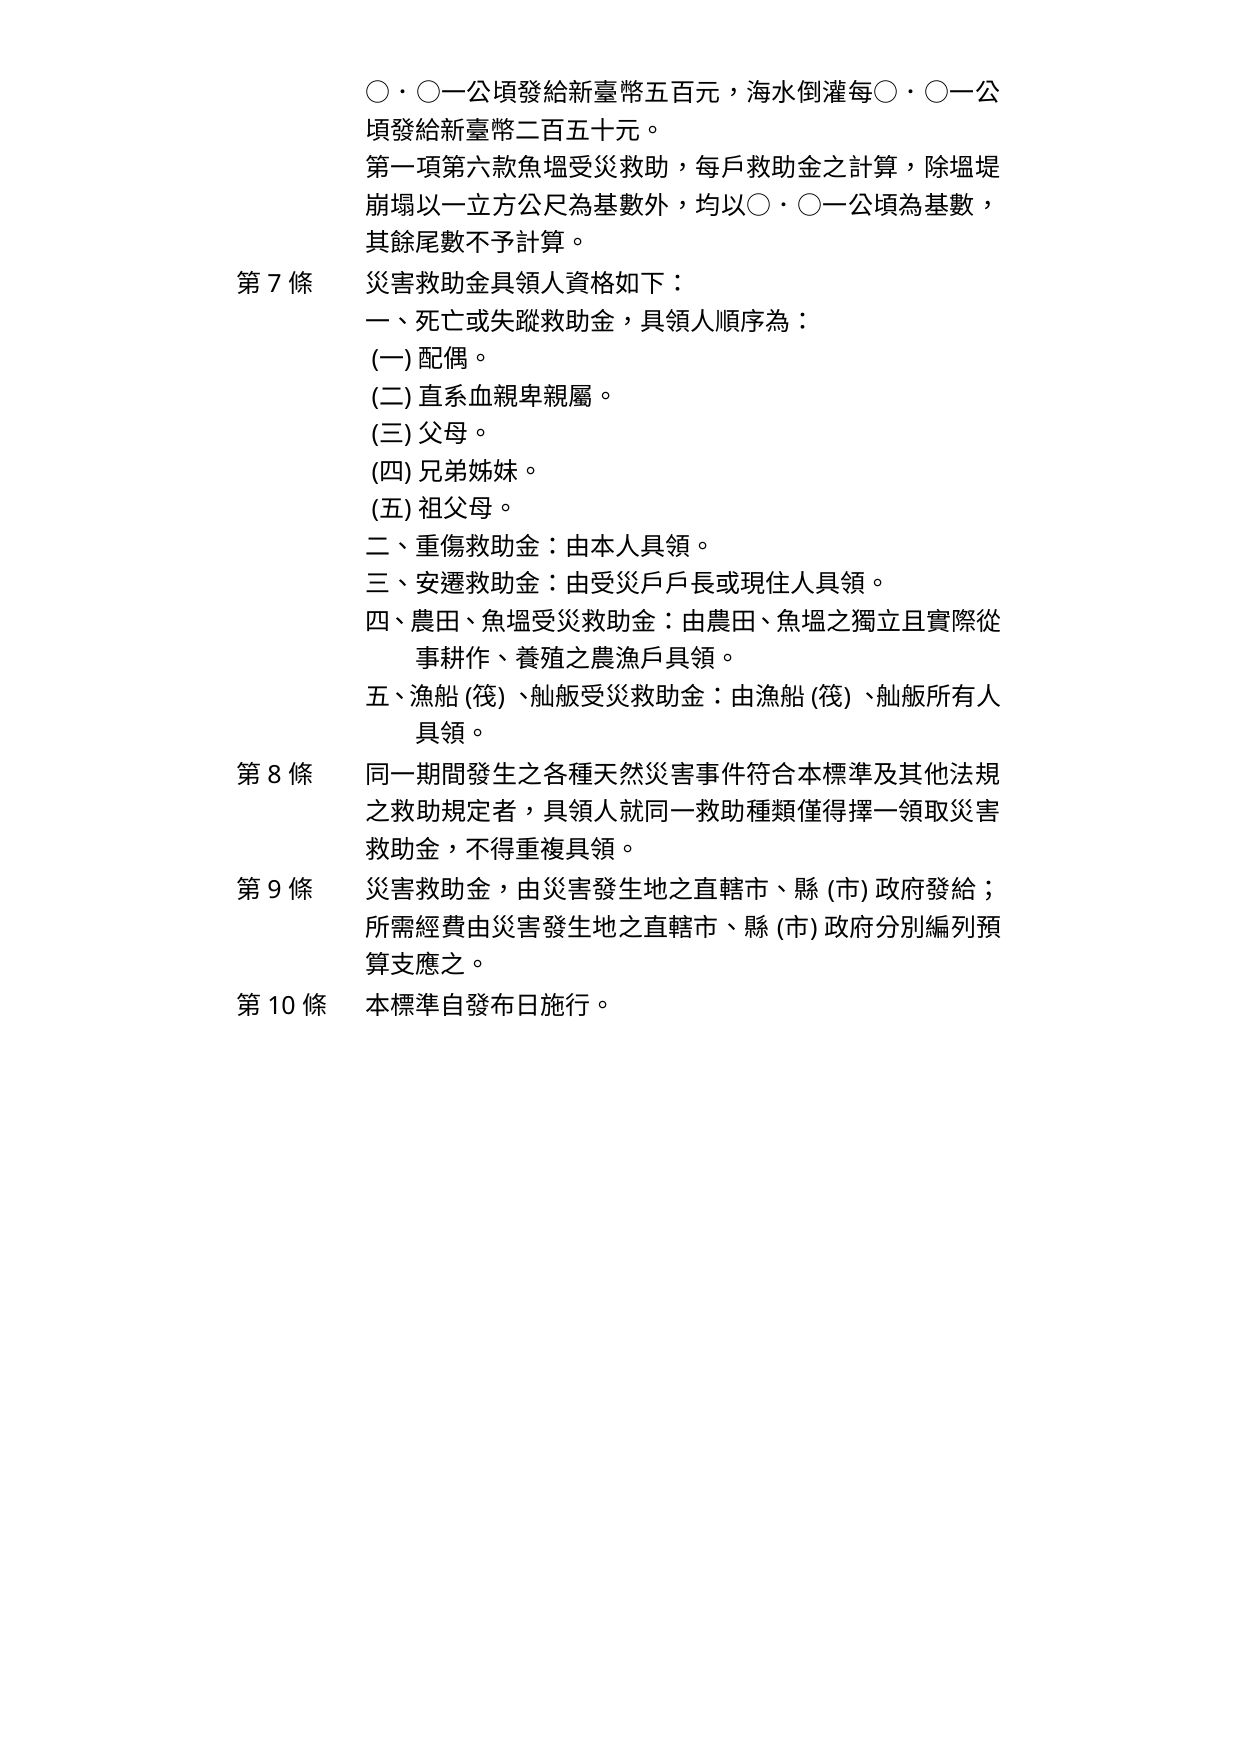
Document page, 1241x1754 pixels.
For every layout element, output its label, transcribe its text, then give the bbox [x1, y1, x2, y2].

table_cell [338, 261, 363, 752]
table_cell [235, 71, 338, 261]
table_cell [1003, 868, 1191, 983]
table_cell [1003, 983, 1191, 1024]
table_cell 第 10 條 [235, 983, 338, 1024]
table_cell ○．○一公頃發給新臺幣五百元，海水倒灌每○．○一公頃發給新臺幣二百五十元。 第一項第六款魚塭受災救助，每戶救助金之計算，除塭堤崩塌以一立方公尺為基數外，均以○．○一公頃為基數，其餘尾數不予計算。 [364, 71, 1003, 261]
table_cell 災害救助金具領人資格如下： 一、死亡或失蹤救助金，具領人順序為： (一) 配偶。 (二) 直系血親卑親屬。 (三) 父母。 (四) 兄弟姊妹。 (五) 祖父母。 二、重傷救助金：由本人具領。 三、安遷救助金：由受災戶戶長或現住人具領。 四、農田、魚塭受災救助金：由農田、魚塭之獨立且實際從事耕作、養殖之農漁戶具領。 五、漁船 (筏) 、舢舨受災救助金：由漁船 (筏) 、舢舨所有人具領。 [364, 261, 1003, 752]
table_cell 災害救助金，由災害發生地之直轄市、縣 (市) 政府發給；所需經費由災害發生地之直轄市、縣 (市) 政府分別編列預算支應之。 [364, 868, 1003, 983]
table_cell [1003, 71, 1191, 261]
table_cell [338, 752, 363, 868]
table_cell [1003, 261, 1191, 752]
table_cell 第 9 條 [235, 868, 338, 983]
table_cell [389, 1024, 1191, 1061]
table_cell 本標準自發布日施行。 [364, 983, 1003, 1024]
table_cell [1003, 752, 1191, 868]
table_cell 第 8 條 [235, 752, 338, 868]
table_cell [338, 983, 363, 1024]
table_cell [351, 1024, 388, 1061]
table_cell [235, 1024, 351, 1061]
table_cell 第 7 條 [235, 261, 338, 752]
table_cell 同一期間發生之各種天然災害事件符合本標準及其他法規之救助規定者，具領人就同一救助種類僅得擇一領取災害救助金，不得重複具領。 [364, 752, 1003, 868]
table_cell [338, 868, 363, 983]
table_cell [338, 71, 363, 261]
